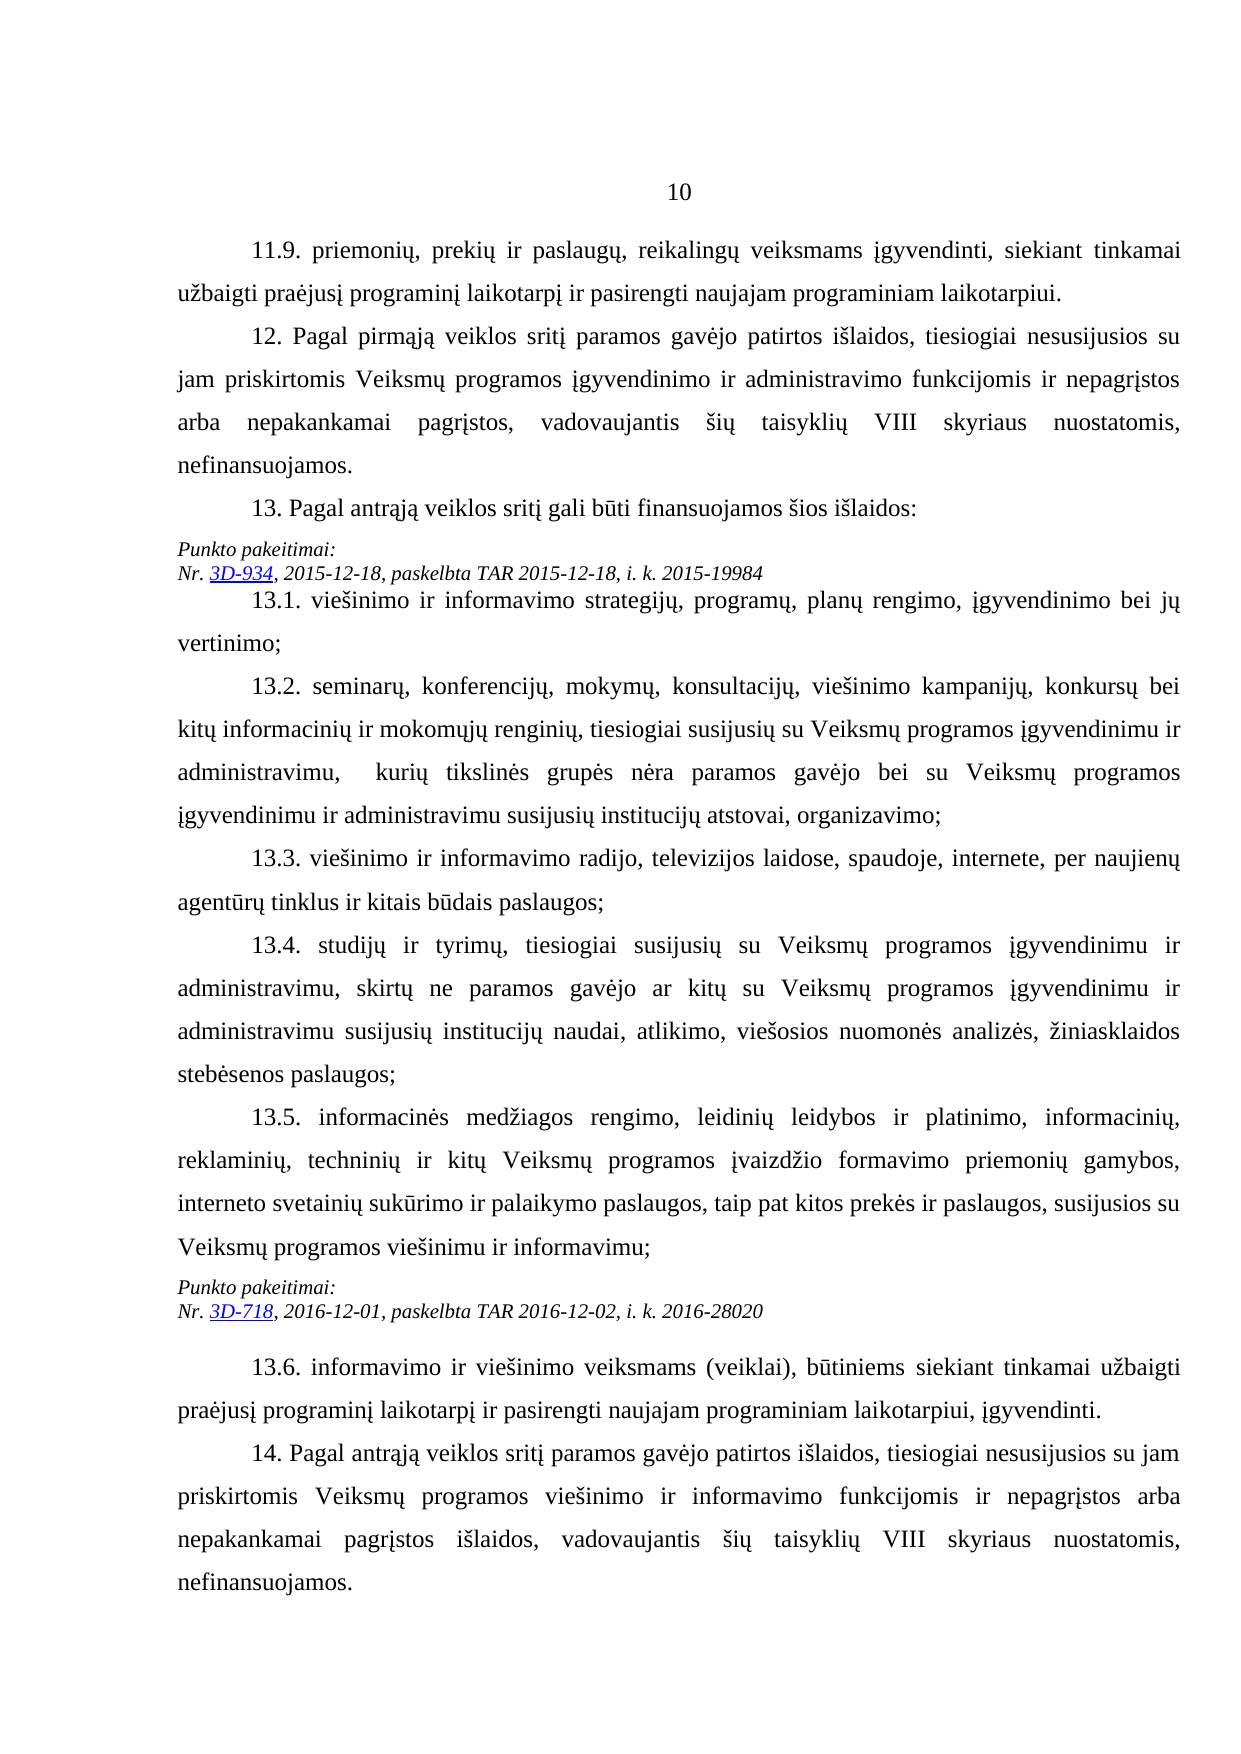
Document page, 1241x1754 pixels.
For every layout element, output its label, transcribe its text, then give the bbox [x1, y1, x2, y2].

text 14. Pagal antrąją veiklos sritį paramos gavėjo patirtos išlaidos, tiesiogiai nesusijusios su jam priskirtomis Veiksmų programos viešinimo ir informavimo funkcijomis ir nepagrįstos arba nepakankamai pagrįstos išlaidos, vadovaujantis šių taisyklių VIII skyriaus nuostatomis, nefinansuojamos. [177, 1438, 1181, 1596]
text 11.9. priemonių, prekių ir paslaugų, reikalingų veiksmams įgyvendinti, siekiant tinkamai užbaigti praėjusį programinį laikotarpį ir pasirengti naujajam programiniam laikotarpiui. [177, 235, 1181, 307]
text Punkto pakeitimai: [177, 537, 1181, 561]
text 13. Pagal antrąją veiklos sritį gali būti finansuojamos šios išlaidos: [177, 493, 1181, 522]
text 13.2. seminarų, konferencijų, mokymų, konsultacijų, viešinimo kampanijų, konkursų bei kitų informacinių ir mokomųjų renginių, tiesiogiai susijusių su Veiksmų programos įgyvendinimu ir administravimu, kurių tikslinės grupės nėra paramos gavėjo bei su Veiksmų programos įgyvendinimu ir administravimu susijusių institucijų atstovai, organizavimo; [177, 671, 1181, 829]
text 13.6. informavimo ir viešinimo veiksmams (veiklai), būtiniems siekiant tinkamai užbaigti praėjusį programinį laikotarpį ir pasirengti naujajam programiniam laikotarpiui, įgyvendinti. [177, 1352, 1181, 1423]
text Punkto pakeitimai: [177, 1275, 1181, 1299]
text Nr. 3D-718, 2016-12-01, paskelbta TAR 2016-12-02, i. k. 2016-28020 [177, 1299, 1181, 1323]
text Nr. 3D-934, 2015-12-18, paskelbta TAR 2015-12-18, i. k. 2015-19984 [177, 561, 1181, 585]
text 12. Pagal pirmąją veiklos sritį paramos gavėjo patirtos išlaidos, tiesiogiai nesusijusios su jam priskirtomis Veiksmų programos įgyvendinimo ir administravimo funkcijomis ir nepagrįstos arba nepakankamai pagrįstos, vadovaujantis šių taisyklių VIII skyriaus nuostatomis, nefinansuojamos. [177, 321, 1181, 479]
text 13.3. viešinimo ir informavimo radijo, televizijos laidose, spaudoje, internete, per naujienų agentūrų tinklus ir kitais būdais paslaugos; [177, 843, 1181, 915]
text 13.1. viešinimo ir informavimo strategijų, programų, planų rengimo, įgyvendinimo bei jų vertinimo; [177, 585, 1181, 657]
text 13.5. informacinės medžiagos rengimo, leidinių leidybos ir platinimo, informacinių, reklaminių, techninių ir kitų Veiksmų programos įvaizdžio formavimo priemonių gamybos, interneto svetainių sukūrimo ir palaikymo paslaugos, taip pat kitos prekės ir paslaugos, susijusios su Veiksmų programos viešinimu ir informavimu; [177, 1102, 1181, 1260]
text 13.4. studijų ir tyrimų, tiesiogiai susijusių su Veiksmų programos įgyvendinimu ir administravimu, skirtų ne paramos gavėjo ar kitų su Veiksmų programos įgyvendinimu ir administravimu susijusių institucijų naudai, atlikimo, viešosios nuomonės analizės, žiniasklaidos stebėsenos paslaugos; [177, 930, 1181, 1088]
